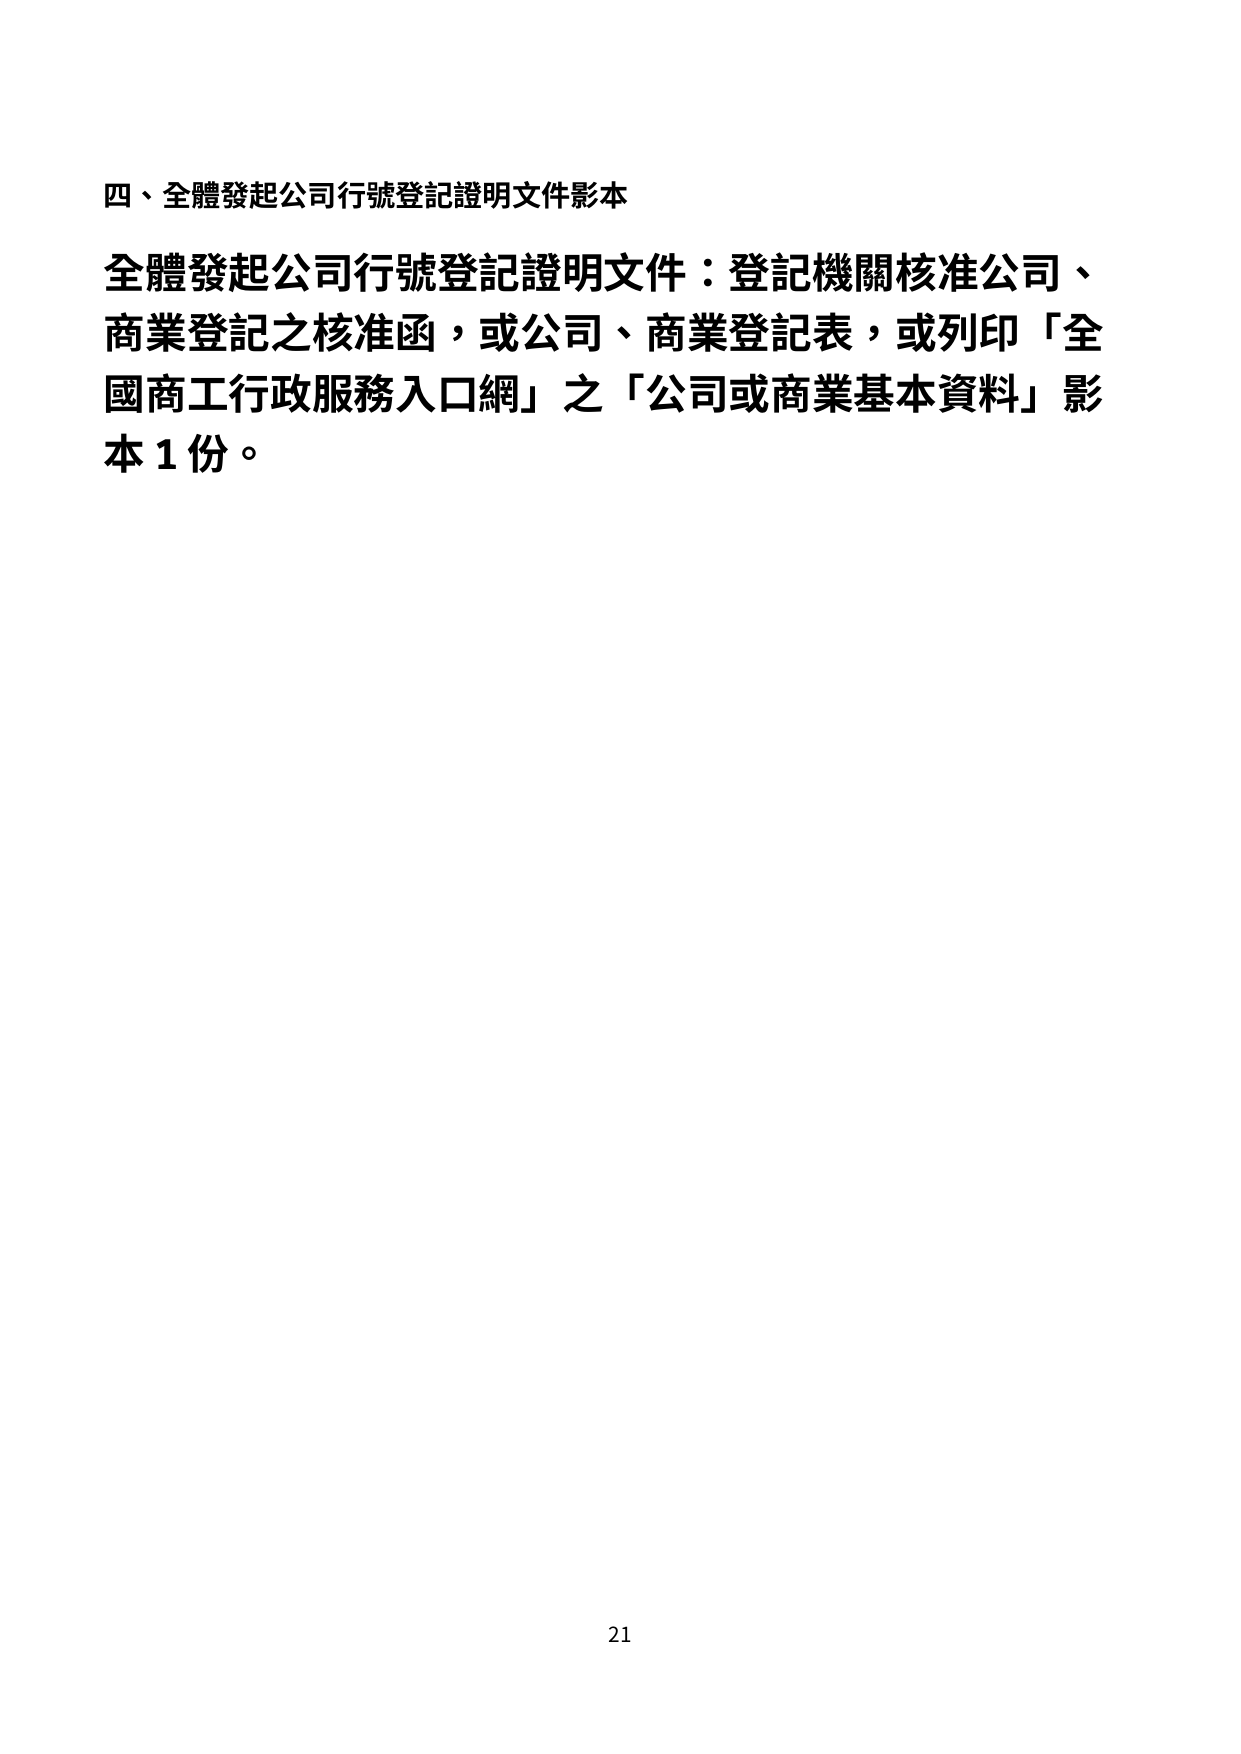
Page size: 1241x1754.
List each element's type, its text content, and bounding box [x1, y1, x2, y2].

text 全體發起公司行號登記證明文件：登記機關核准公司、商業登記之核准函，或公司、商業登記表，或列印「全國商工行政服務入口網」之「公司或商業基本資料」影本1份。 [103, 240, 1137, 482]
subtitle 四、全體發起公司行號登記證明文件影本 [103, 173, 1063, 215]
